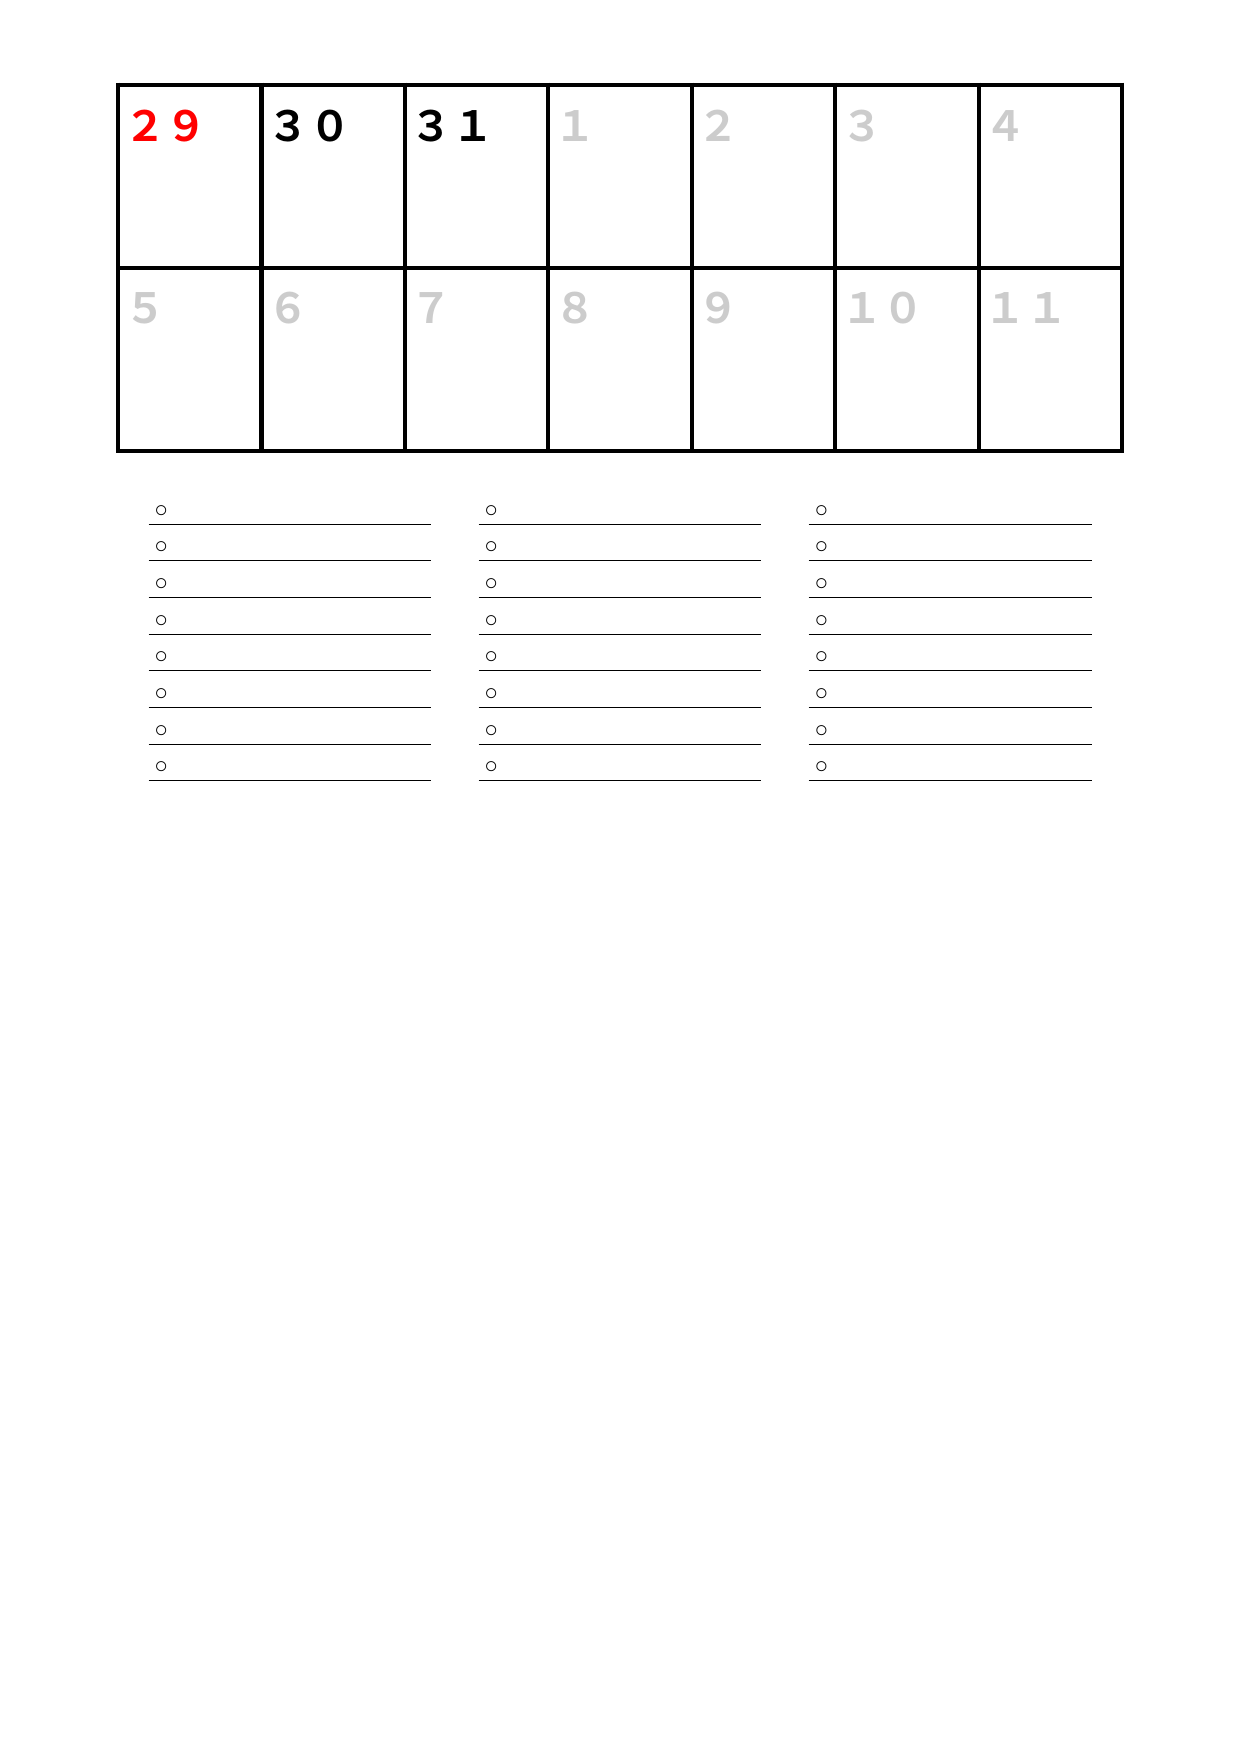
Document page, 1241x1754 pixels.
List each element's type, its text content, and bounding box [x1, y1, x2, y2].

table_cell ７ [407, 270, 546, 449]
table_cell ○ [479, 635, 761, 670]
table_cell ○ [809, 708, 1092, 744]
table_cell ○ [479, 708, 761, 744]
table_cell [761, 634, 808, 670]
table_cell ○ [149, 745, 431, 780]
table_cell ○ [149, 525, 431, 560]
table_header ○ [809, 487, 1092, 524]
table_cell ２９ [120, 87, 259, 266]
table_cell [761, 744, 808, 780]
table_cell [431, 744, 478, 780]
table_header [431, 487, 478, 524]
table_cell [761, 707, 808, 744]
table_cell ２ [694, 87, 833, 266]
table_cell ○ [149, 598, 431, 634]
table_cell [431, 707, 478, 744]
table_cell ○ [809, 745, 1092, 780]
table_cell ８ [550, 270, 690, 449]
table_cell ３０ [264, 87, 403, 266]
table_cell ○ [479, 561, 761, 597]
table_cell [431, 670, 478, 707]
table_cell [431, 524, 478, 560]
table_cell ３１ [407, 87, 546, 266]
table_cell [761, 597, 808, 634]
table_cell [431, 560, 478, 597]
table_cell １０ [837, 270, 977, 449]
table_cell ９ [694, 270, 833, 449]
table_header [761, 487, 808, 524]
table_cell １１ [981, 270, 1120, 449]
table_cell ○ [809, 561, 1092, 597]
table_cell [431, 634, 478, 670]
table_cell [761, 670, 808, 707]
table_header ○ [149, 487, 431, 524]
table_cell ○ [149, 635, 431, 670]
table_cell [761, 524, 808, 560]
table_cell ○ [479, 525, 761, 560]
table_cell １ [550, 87, 690, 266]
table_header ○ [479, 487, 761, 524]
table_cell ○ [149, 708, 431, 744]
table_cell ○ [479, 598, 761, 634]
table_cell ○ [479, 745, 761, 780]
table_cell ○ [149, 671, 431, 707]
table_cell ○ [809, 635, 1092, 670]
table_cell ○ [809, 525, 1092, 560]
table_cell ３ [837, 87, 977, 266]
table_cell [431, 597, 478, 634]
table_cell ５ [120, 270, 259, 449]
table_cell ○ [479, 671, 761, 707]
table_cell ○ [809, 671, 1092, 707]
table_cell ○ [809, 598, 1092, 634]
table_cell ４ [981, 87, 1120, 266]
table_cell [761, 560, 808, 597]
table_cell ○ [149, 561, 431, 597]
table_cell ６ [264, 270, 403, 449]
